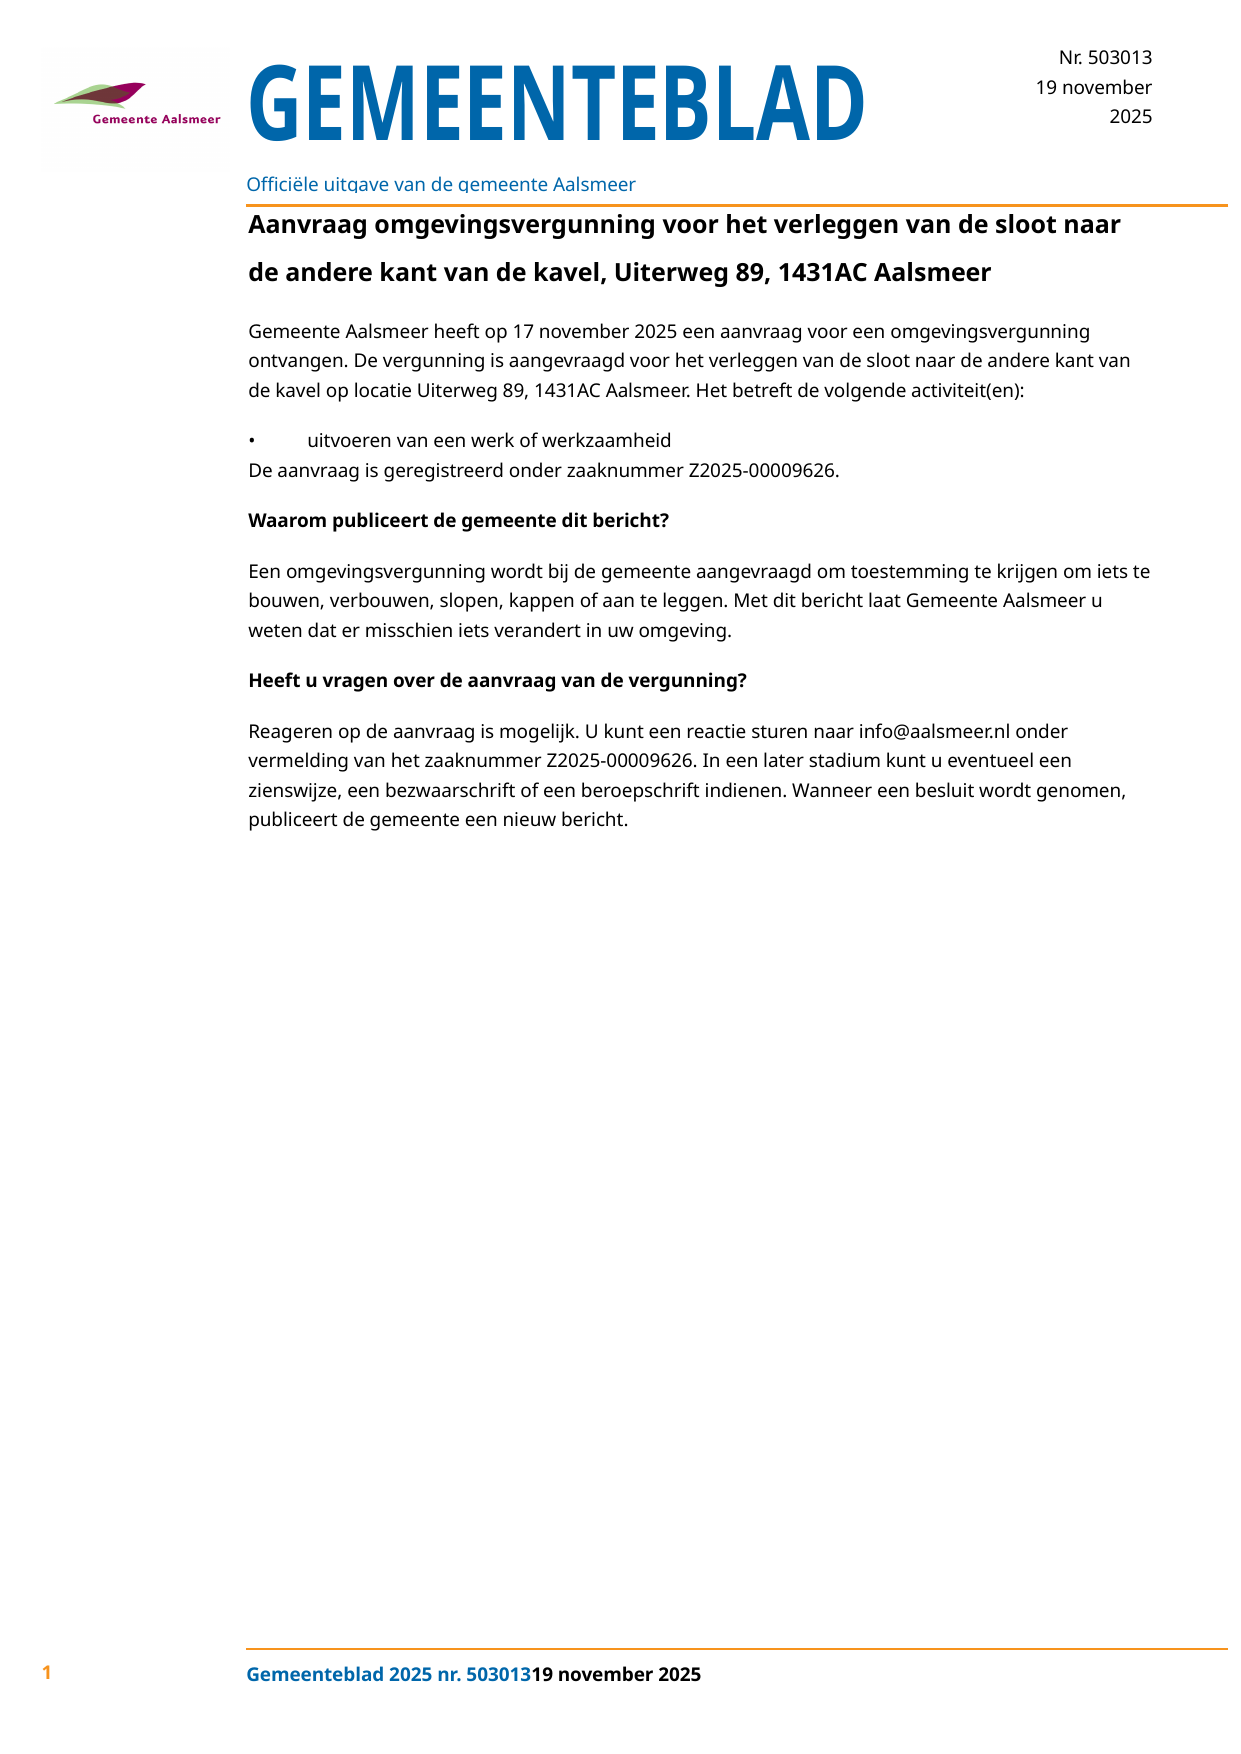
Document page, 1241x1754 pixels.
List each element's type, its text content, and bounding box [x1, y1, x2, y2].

text Reageren op de aanvraag is mogelijk. U kunt een reactie sturen naar info@aalsmeer.nl onder vermelding van het zaaknummer Z2025-00009626. In een later stadium kunt u eventueel een zienswijze, een bezwaarschrift of een beroepschrift indienen. Wanneer een besluit wordt genomen, publiceert de gemeente een nieuw bericht. [248, 718, 1152, 832]
text De aanvraag is geregistreerd onder zaaknummer Z2025-00009626. [248, 457, 1152, 483]
text Aanvraag omgevingsvergunning voor het verleggen van de sloot naar de andere kant van de kavel, Uiterweg 89, 1431AC Aalsmeer [248, 207, 1152, 288]
text Gemeente Aalsmeer heeft op 17 november 2025 een aanvraag voor een omgevingsvergunning ontvangen. De vergunning is aangevraagd voor het verleggen van de sloot naar de andere kant van de kavel op locatie Uiterweg 89, 1431AC Aalsmeer. Het betreft de volgende activiteit(en): [248, 318, 1152, 403]
list uitvoeren van een werk of werkzaamheid [248, 427, 1152, 453]
text Heeft u vragen over de aanvraag van de vergunning? [248, 667, 1152, 693]
text Een omgevingsvergunning wordt bij de gemeente aangevraagd om toestemming te krijgen om iets te bouwen, verbouwen, slopen, kappen of aan te leggen. Met dit bericht laat Gemeente Aalsmeer u weten dat er misschien iets verandert in uw omgeving. [248, 558, 1152, 643]
picture [41, 47, 231, 172]
text Waarom publiceert de gemeente dit bericht? [248, 507, 1152, 533]
